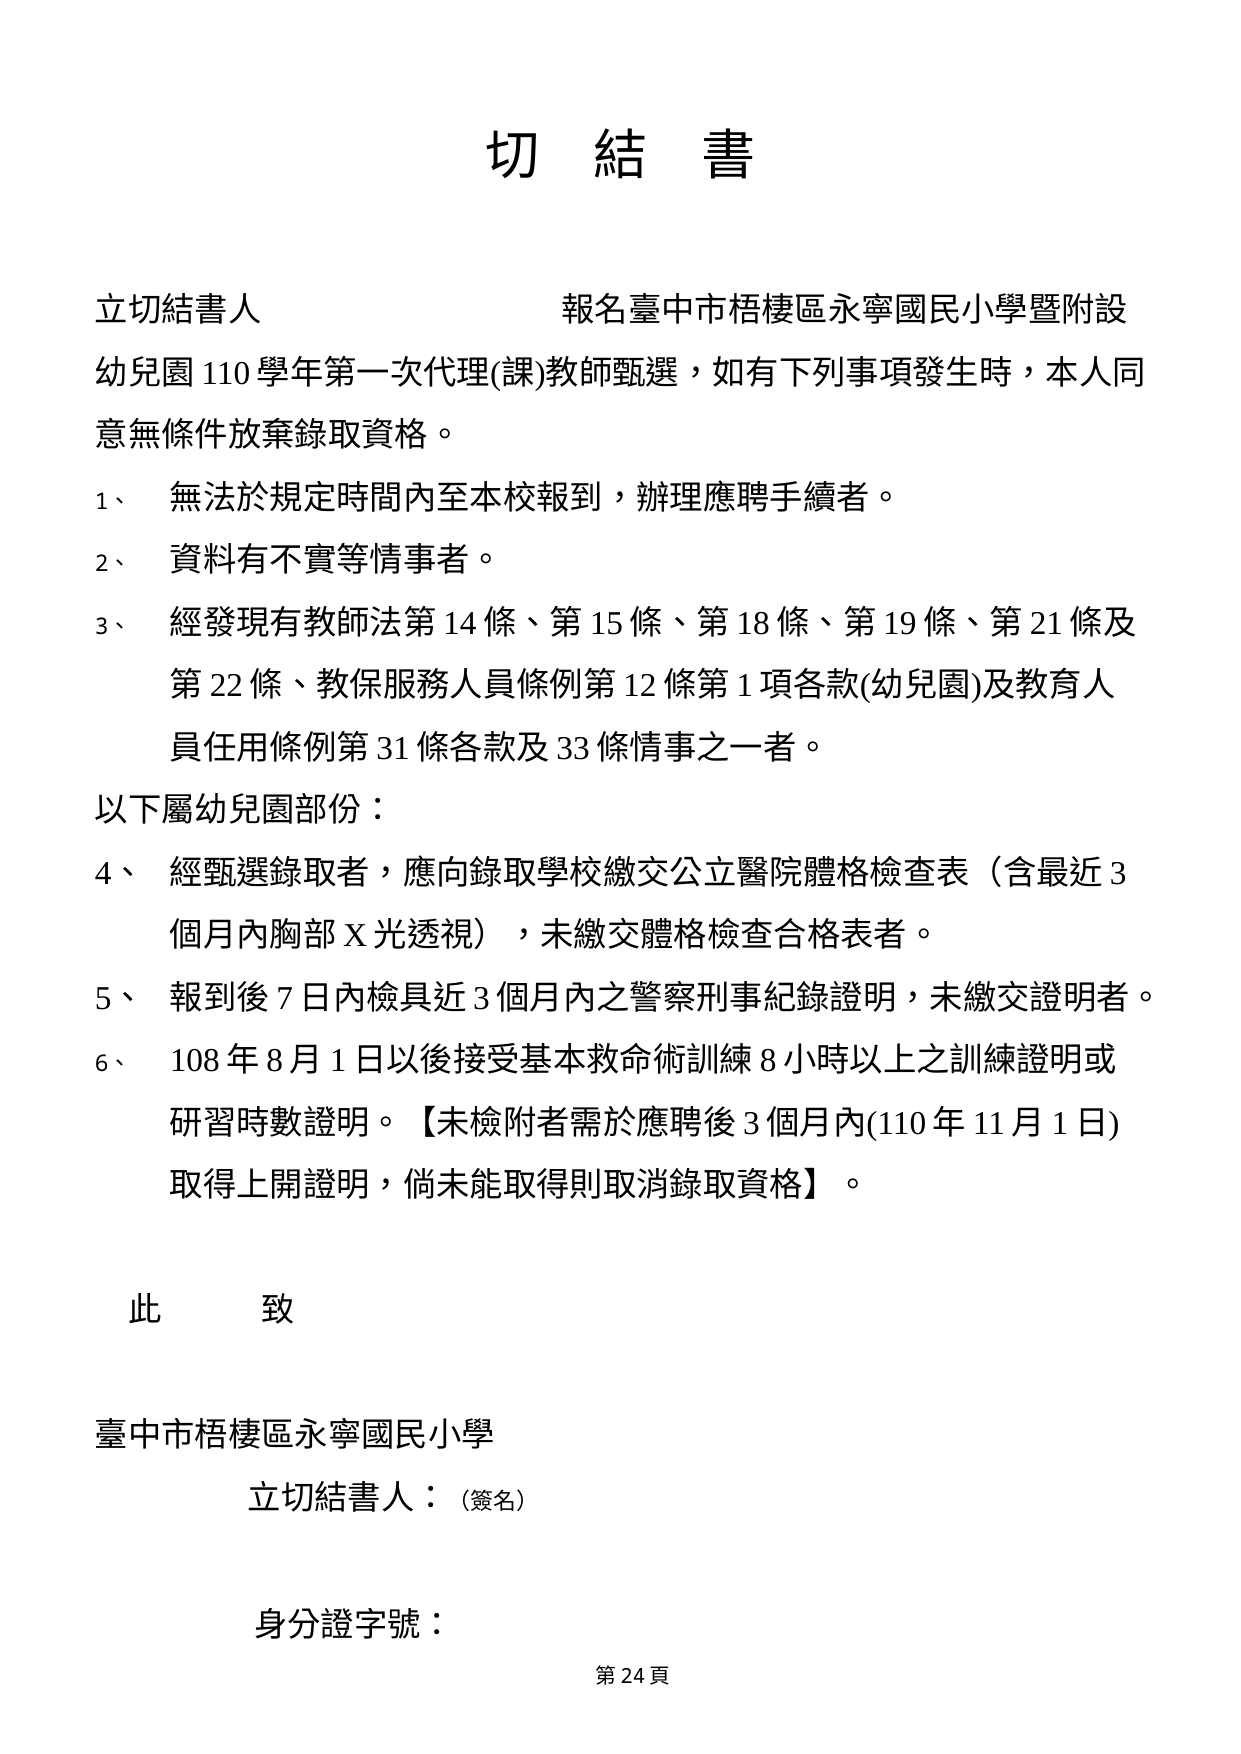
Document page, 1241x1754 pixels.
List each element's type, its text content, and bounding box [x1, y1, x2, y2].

list 經發現有教師法第14條、第15條、第18條、第19條、第21條及第22條、教保服務人員條例第12條第1項各款(幼兒園)及教育人員任用條例第31條各款及33條情事之一者。 [94, 578, 1146, 766]
list 108年8月1日以後接受基本救命術訓練8小時以上之訓練證明或研習時數證明。【未檢附者需於應聘後3個月內(110年11月1日)取得上開證明，倘未能取得則取消錄取資格】。 [94, 1016, 1146, 1203]
text 臺中市梧棲區永寧國民小學 [94, 1391, 1146, 1453]
text 身分證字號： [94, 1578, 1146, 1641]
text 切 結 書 [94, 78, 1146, 203]
list 資料有不實等情事者。 [94, 516, 1146, 578]
list 經甄選錄取者，應向錄取學校繳交公立醫院體格檢查表（含最近3個月內胸部X光透視），未繳交體格檢查合格表者。 [94, 828, 1146, 953]
list 報到後7日內檢具近3個月內之警察刑事紀錄證明，未繳交證明者。 [94, 953, 1146, 1016]
text 立切結書人：（簽名） [94, 1453, 1146, 1516]
text 以下屬幼兒園部份： [94, 766, 1146, 828]
list 無法於規定時間內至本校報到，辦理應聘手續者。 [94, 453, 1146, 516]
text 立切結書人 報名臺中市梧棲區永寧國民小學暨附設幼兒園110學年第一次代理(課)教師甄選，如有下列事項發生時，本人同意無條件放棄錄取資格。 [94, 266, 1146, 453]
text 此 致 [94, 1266, 1146, 1328]
